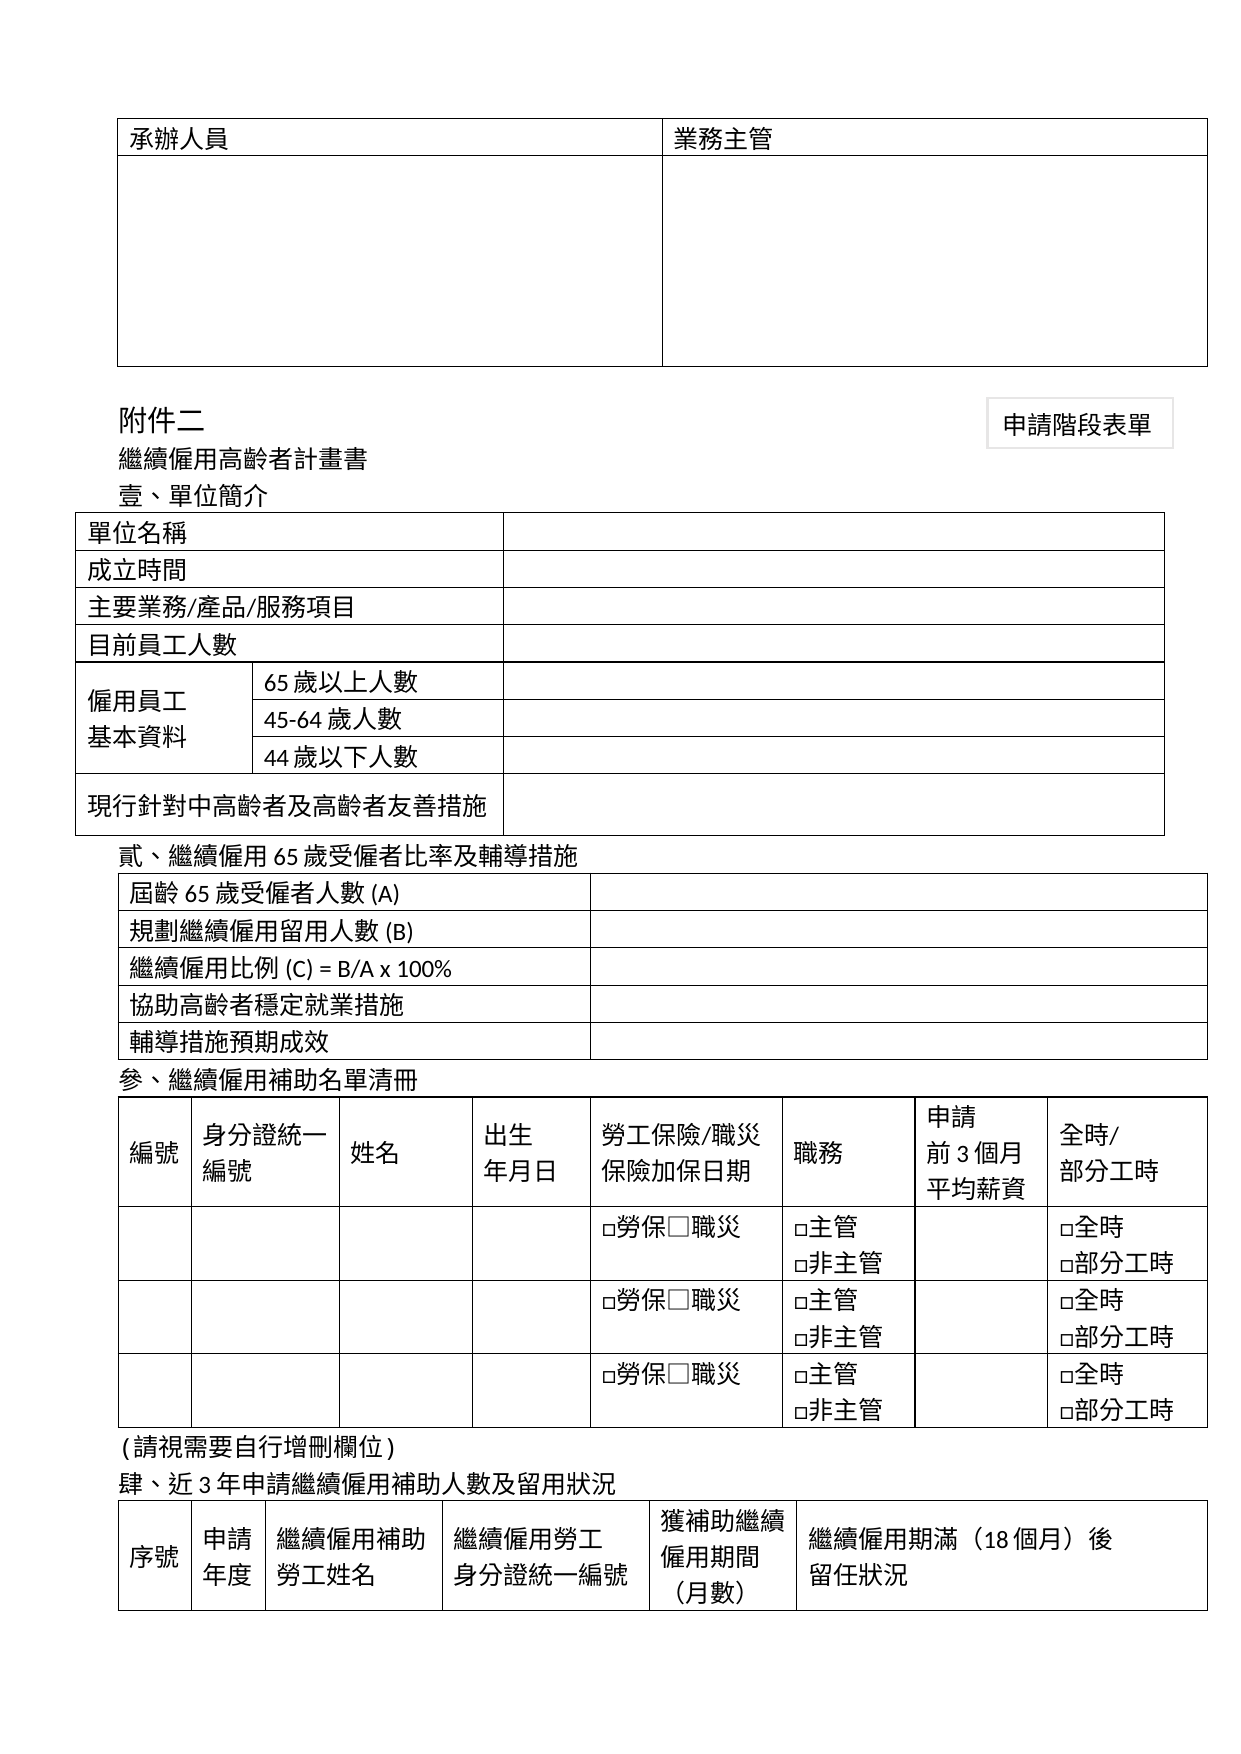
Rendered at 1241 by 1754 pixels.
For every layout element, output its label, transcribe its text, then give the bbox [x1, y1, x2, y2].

text 貳、繼續僱用65歲受僱者比率及輔導措施 [118, 836, 1122, 873]
table_cell [473, 1281, 590, 1353]
table_cell [192, 1281, 339, 1353]
table_cell [663, 156, 1207, 366]
table_cell [504, 774, 1164, 835]
table_header 申請 前3個月 平均薪資 [916, 1098, 1047, 1206]
table_header 繼續僱用補助 勞工姓名 [266, 1501, 442, 1610]
table_cell [340, 1281, 472, 1353]
table_header 繼續僱用勞工 身分證統一編號 [443, 1501, 649, 1610]
table_cell [504, 663, 1164, 699]
table_header 申請年度 [192, 1501, 265, 1610]
text 附件二 [118, 397, 986, 440]
table_cell [119, 1354, 191, 1427]
table_cell □勞保□職災 [591, 1281, 782, 1353]
table_cell [340, 1207, 472, 1280]
table_cell [591, 986, 1207, 1022]
table_cell 成立時間 [76, 551, 503, 587]
table_header 姓名 [340, 1098, 472, 1206]
table_header 職務 [783, 1098, 914, 1206]
table_cell 協助高齡者穩定就業措施 [119, 986, 590, 1022]
table_cell [473, 1207, 590, 1280]
table_cell □勞保□職災 [591, 1207, 782, 1280]
table_cell 規劃繼續僱用留用人數 (B) [119, 911, 590, 947]
table_cell □全時 □部分工時 [1048, 1354, 1207, 1427]
table_cell [504, 551, 1164, 587]
table_cell [916, 1354, 1047, 1427]
table_cell 44歲以下人數 [253, 737, 503, 773]
text (請視需要自行增刪欄位) [118, 1428, 1122, 1464]
table_cell □全時 □部分工時 [1048, 1207, 1207, 1280]
table_header 出生 年月日 [473, 1098, 590, 1206]
table_cell 主要業務/產品/服務項目 [76, 588, 503, 624]
table_cell [504, 737, 1164, 773]
table_cell □全時 □部分工時 [1048, 1281, 1207, 1353]
table_header 身分證統一編號 [192, 1098, 339, 1206]
table_cell [504, 625, 1164, 661]
table_cell 業務主管 [663, 119, 1207, 155]
table_header 屆齡65歲受僱者人數 (A) [119, 874, 590, 910]
table_cell □勞保□職災 [591, 1354, 782, 1427]
table_header 編號 [119, 1098, 191, 1206]
table_cell 目前員工人數 [76, 625, 503, 661]
table_cell □主管 □非主管 [783, 1281, 914, 1353]
table_cell 承辦人員 [118, 119, 662, 155]
table_header 全時/ 部分工時 [1048, 1098, 1207, 1206]
table_cell □主管 □非主管 [783, 1207, 914, 1280]
table_cell [340, 1354, 472, 1427]
table_cell 現行針對中高齡者及高齡者友善措施 [76, 774, 503, 835]
table_cell [916, 1207, 1047, 1280]
table_cell [119, 1207, 191, 1280]
text 參、繼續僱用補助名單清冊 [118, 1060, 1122, 1096]
table_cell [916, 1281, 1047, 1353]
table_cell [119, 1281, 191, 1353]
table_cell □主管 □非主管 [783, 1354, 914, 1427]
text 繼續僱用高齡者計畫書 [118, 440, 1122, 476]
table_cell [192, 1354, 339, 1427]
text 壹、單位簡介 [118, 476, 1122, 512]
table_cell [504, 588, 1164, 624]
table_header 序號 [119, 1501, 191, 1610]
table_header [591, 874, 1207, 910]
table_cell 65歲以上人數 [253, 663, 503, 699]
table_cell [192, 1207, 339, 1280]
table_cell [118, 156, 662, 366]
table_cell [591, 948, 1207, 984]
table_header 繼續僱用期滿（18個月）後 留任狀況 [797, 1501, 1207, 1610]
table_header 勞工保險/職災保險加保日期 [591, 1098, 782, 1206]
table_cell 僱用員工 基本資料 [76, 663, 252, 773]
table_cell [591, 1023, 1207, 1059]
text 肆、近3年申請繼續僱用補助人數及留用狀況 [118, 1464, 1122, 1500]
table_cell 45-64歲人數 [253, 700, 503, 736]
table_header [504, 513, 1164, 549]
table_cell 輔導措施預期成效 [119, 1023, 590, 1059]
table_cell [591, 911, 1207, 947]
table_cell [504, 700, 1164, 736]
table_cell 繼續僱用比例 (C) = B/A x 100% [119, 948, 590, 984]
table_header 獲補助繼續僱用期間（月數） [650, 1501, 796, 1610]
table_header 單位名稱 [76, 513, 503, 549]
table_cell [473, 1354, 590, 1427]
